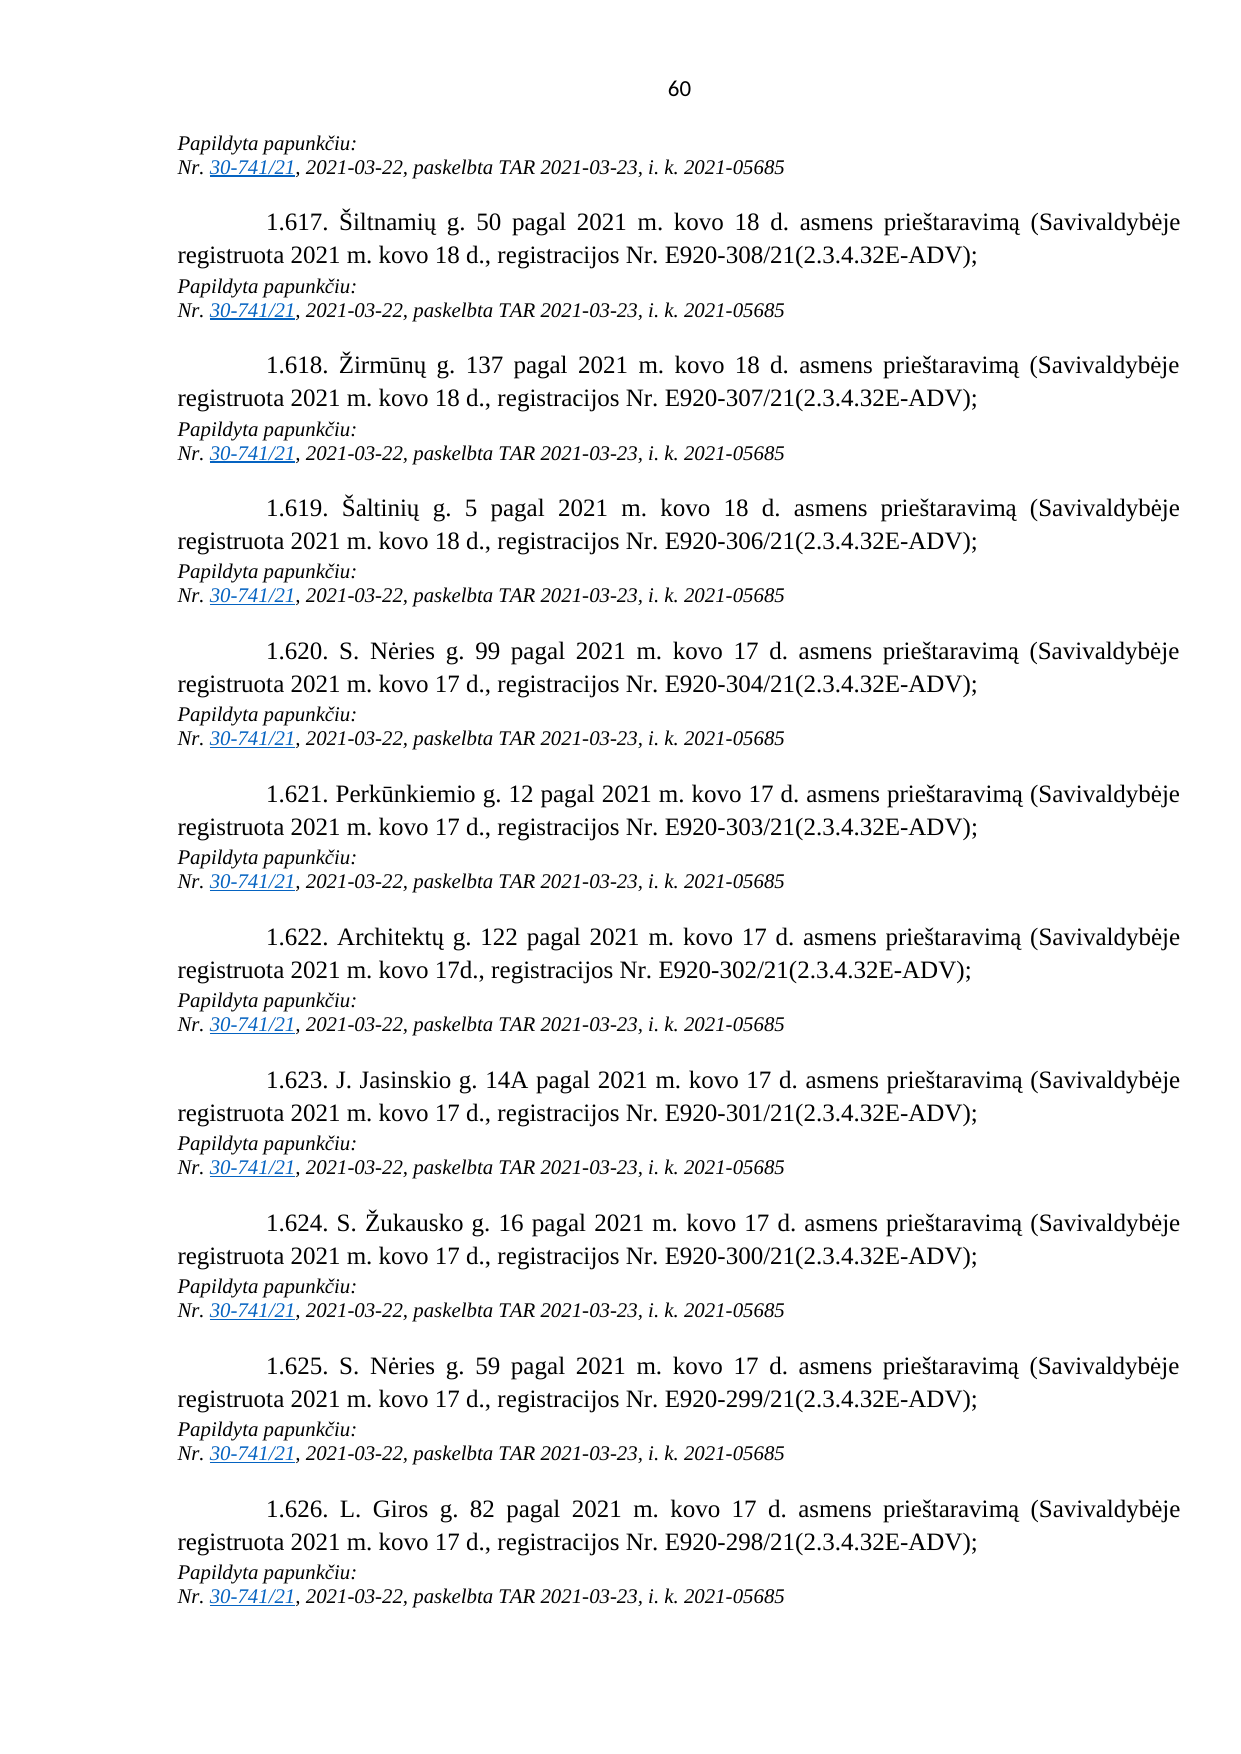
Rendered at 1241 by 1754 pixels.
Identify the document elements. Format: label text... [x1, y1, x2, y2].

text Nr. 30-741/21, 2021-03-22, paskelbta TAR 2021-03-23, i. k. 2021-05685 [177, 1441, 1181, 1465]
text Nr. 30-741/21, 2021-03-22, paskelbta TAR 2021-03-23, i. k. 2021-05685 [177, 155, 1181, 179]
text 1.617. Šiltnamių g. 50 pagal 2021 m. kovo 18 d. asmens prieštaravimą (Savivaldybėje registruota 2021 m. kovo 18 d., registracijos Nr. E920-308/21(2.3.4.32E-ADV); [177, 207, 1181, 269]
text Nr. 30-741/21, 2021-03-22, paskelbta TAR 2021-03-23, i. k. 2021-05685 [177, 583, 1181, 607]
text 1.626. L. Giros g. 82 pagal 2021 m. kovo 17 d. asmens prieštaravimą (Savivaldybėje registruota 2021 m. kovo 17 d., registracijos Nr. E920-298/21(2.3.4.32E-ADV); [177, 1494, 1181, 1556]
text 1.618. Žirmūnų g. 137 pagal 2021 m. kovo 18 d. asmens prieštaravimą (Savivaldybėje registruota 2021 m. kovo 18 d., registracijos Nr. E920-307/21(2.3.4.32E-ADV); [177, 350, 1181, 412]
text 1.622. Architektų g. 122 pagal 2021 m. kovo 17 d. asmens prieštaravimą (Savivaldybėje registruota 2021 m. kovo 17d., registracijos Nr. E920-302/21(2.3.4.32E-ADV); [177, 922, 1181, 984]
text Papildyta papunkčiu: [177, 702, 1181, 726]
text 1.624. S. Žukausko g. 16 pagal 2021 m. kovo 17 d. asmens prieštaravimą (Savivaldybėje registruota 2021 m. kovo 17 d., registracijos Nr. E920-300/21(2.3.4.32E-ADV); [177, 1208, 1181, 1270]
text Papildyta papunkčiu: [177, 1131, 1181, 1155]
text Papildyta papunkčiu: [177, 559, 1181, 583]
text Papildyta papunkčiu: [177, 988, 1181, 1012]
text 1.623. J. Jasinskio g. 14A pagal 2021 m. kovo 17 d. asmens prieštaravimą (Savivaldybėje registruota 2021 m. kovo 17 d., registracijos Nr. E920-301/21(2.3.4.32E-ADV); [177, 1065, 1181, 1127]
text Papildyta papunkčiu: [177, 845, 1181, 869]
text Nr. 30-741/21, 2021-03-22, paskelbta TAR 2021-03-23, i. k. 2021-05685 [177, 869, 1181, 893]
text Nr. 30-741/21, 2021-03-22, paskelbta TAR 2021-03-23, i. k. 2021-05685 [177, 1584, 1181, 1608]
text Nr. 30-741/21, 2021-03-22, paskelbta TAR 2021-03-23, i. k. 2021-05685 [177, 1155, 1181, 1179]
text Nr. 30-741/21, 2021-03-22, paskelbta TAR 2021-03-23, i. k. 2021-05685 [177, 726, 1181, 750]
text Nr. 30-741/21, 2021-03-22, paskelbta TAR 2021-03-23, i. k. 2021-05685 [177, 1012, 1181, 1036]
text Nr. 30-741/21, 2021-03-22, paskelbta TAR 2021-03-23, i. k. 2021-05685 [177, 1298, 1181, 1322]
text 1.619. Šaltinių g. 5 pagal 2021 m. kovo 18 d. asmens prieštaravimą (Savivaldybėje registruota 2021 m. kovo 18 d., registracijos Nr. E920-306/21(2.3.4.32E-ADV); [177, 493, 1181, 555]
text Papildyta papunkčiu: [177, 1417, 1181, 1441]
text Nr. 30-741/21, 2021-03-22, paskelbta TAR 2021-03-23, i. k. 2021-05685 [177, 441, 1181, 464]
text Papildyta papunkčiu: [177, 273, 1181, 298]
text Nr. 30-741/21, 2021-03-22, paskelbta TAR 2021-03-23, i. k. 2021-05685 [177, 298, 1181, 322]
text Papildyta papunkčiu: [177, 416, 1181, 441]
text 1.620. S. Nėries g. 99 pagal 2021 m. kovo 17 d. asmens prieštaravimą (Savivaldybėje registruota 2021 m. kovo 17 d., registracijos Nr. E920-304/21(2.3.4.32E-ADV); [177, 636, 1181, 698]
text 1.621. Perkūnkiemio g. 12 pagal 2021 m. kovo 17 d. asmens prieštaravimą (Savivaldybėje registruota 2021 m. kovo 17 d., registracijos Nr. E920-303/21(2.3.4.32E-ADV); [177, 779, 1181, 841]
text Papildyta papunkčiu: [177, 131, 1181, 155]
text Papildyta papunkčiu: [177, 1560, 1181, 1584]
text 1.625. S. Nėries g. 59 pagal 2021 m. kovo 17 d. asmens prieštaravimą (Savivaldybėje registruota 2021 m. kovo 17 d., registracijos Nr. E920-299/21(2.3.4.32E-ADV); [177, 1351, 1181, 1413]
text Papildyta papunkčiu: [177, 1274, 1181, 1298]
